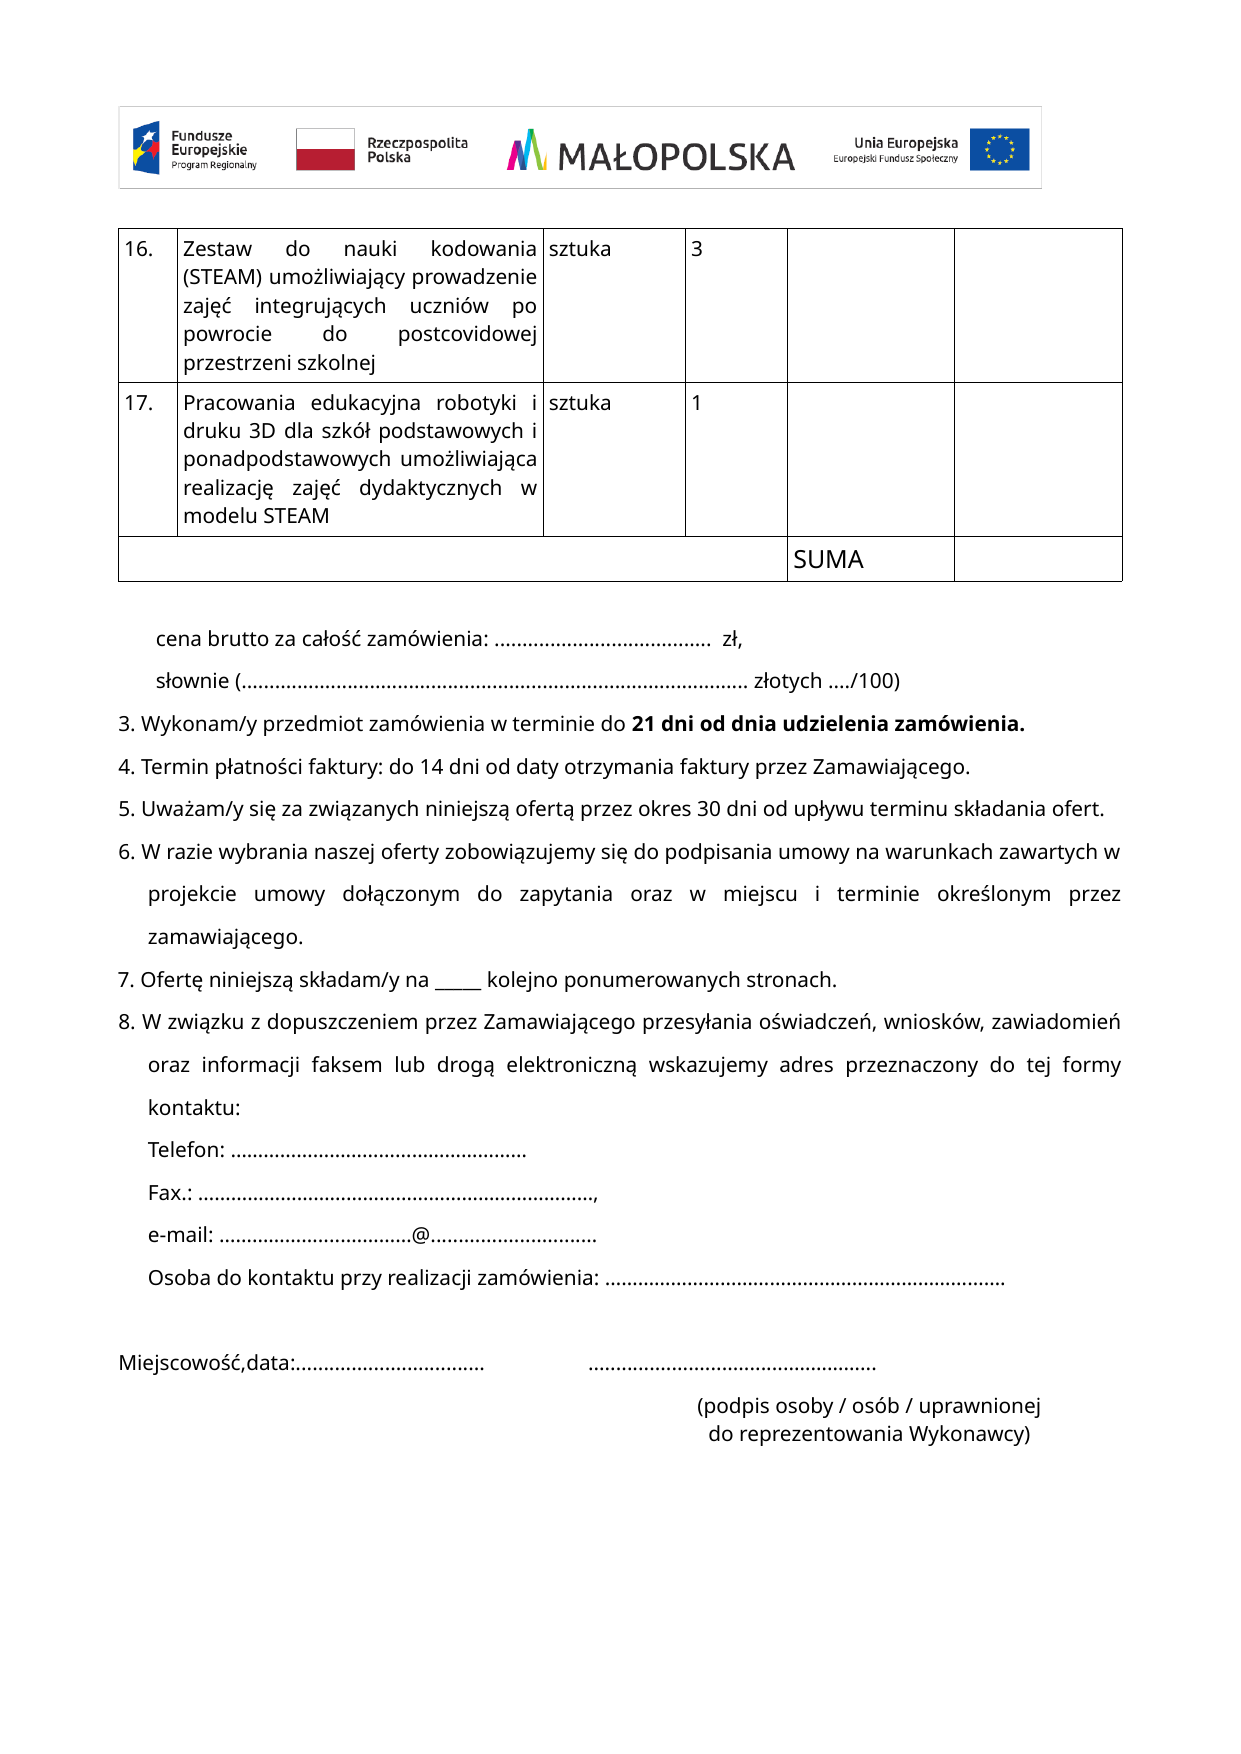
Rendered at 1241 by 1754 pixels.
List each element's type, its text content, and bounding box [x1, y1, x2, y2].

table_cell 16. [119, 229, 177, 382]
text cena brutto za całość zamówienia: ....................................... zł, [156, 624, 1122, 652]
table_cell [955, 537, 1122, 581]
text (podpis osoby / osób / uprawnionej do reprezentowania Wykonawcy) [664, 1391, 1122, 1448]
text 7. Ofertę niniejszą składam/y na _____ kolejno ponumerowanych stronach. [117, 965, 1122, 993]
table_cell sztuka [544, 383, 685, 536]
table_cell [955, 383, 1122, 536]
text słownie (........................................................................................... złotych ..../100) [156, 667, 1122, 695]
table_cell 1 [686, 383, 787, 536]
table_cell 17. [119, 383, 177, 536]
table_cell Zestaw do nauki kodowania (STEAM) umożliwiający prowadzenie zajęć integrujących uczniów po powrocie do postcovidowej przestrzeni szkolnej [178, 229, 543, 382]
text e-mail: ……………….....…………@...........................… [148, 1220, 1122, 1249]
text Fax.: ………………………………………………………………, [148, 1178, 1122, 1206]
text 8. W związku z dopuszczeniem przez Zamawiającego przesyłania oświadczeń, wniosków, zawiadomień oraz informacji faksem lub drogą elektroniczną wskazujemy adres przeznaczony do tej formy kontaktu: [118, 1007, 1122, 1121]
table_cell Pracowania edukacyjna robotyki i druku 3D dla szkół podstawowych i ponadpodstawowych umożliwiająca realizację zajęć dydaktycznych w modelu STEAM [178, 383, 543, 536]
text Osoba do kontaktu przy realizacji zamówienia: ………………………………………………………………. [148, 1263, 1122, 1291]
table_cell [788, 383, 954, 536]
text 3. Wykonam/y przedmiot zamówienia w terminie do 21 dni od dnia udzielenia zamówienia. [118, 709, 1122, 738]
text 6. W razie wybrania naszej oferty zobowiązujemy się do podpisania umowy na warunkach zawartych w projekcie umowy dołączonym do zapytania oraz w miejscu i terminie określonym przez zamawiającego. [118, 837, 1122, 951]
table_cell [119, 537, 787, 581]
table_cell [955, 229, 1122, 382]
text 5. Uważam/y się za związanych niniejszą ofertą przez okres 30 dni od upływu terminu składania ofert. [118, 794, 1122, 823]
text Telefon: ……………………………………………… [148, 1135, 1122, 1164]
table_cell 3 [686, 229, 787, 382]
table_cell [788, 229, 954, 382]
table_cell sztuka [544, 229, 685, 382]
text 4. Termin płatności faktury: do 14 dni od daty otrzymania faktury przez Zamawiającego. [118, 752, 1122, 780]
text Miejscowość,data:.................................. .....................................…………... [118, 1348, 1122, 1377]
table_cell SUMA [788, 537, 954, 581]
